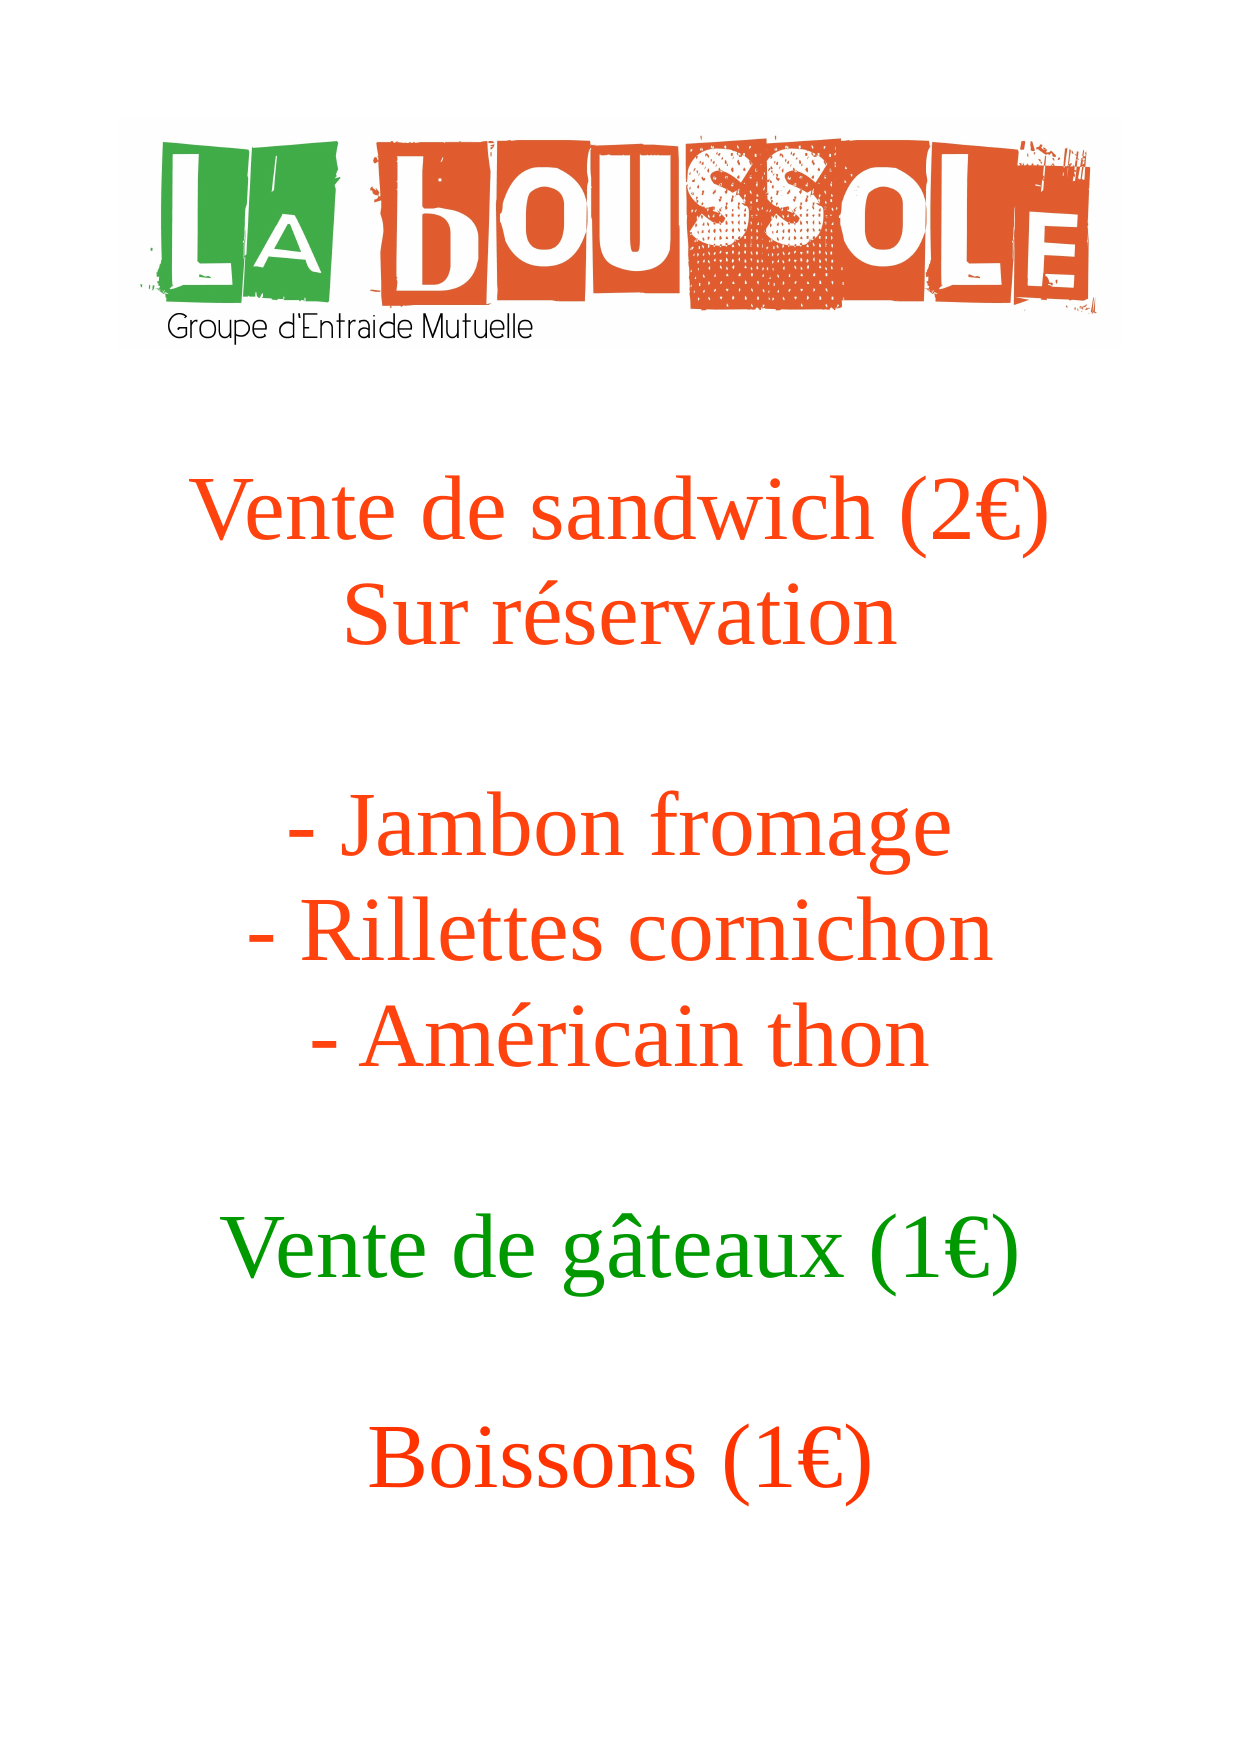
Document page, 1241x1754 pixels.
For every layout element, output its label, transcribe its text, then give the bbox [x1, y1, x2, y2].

text Vente de sandwich (2€) [118, 453, 1122, 559]
text Sur réservation [118, 559, 1122, 664]
text Vente de gâteaux (1€) [118, 1191, 1122, 1297]
text - Américain thon [118, 981, 1122, 1086]
picture [118, 118, 1123, 349]
text - Jambon fromage [118, 770, 1122, 875]
text - Rillettes cornichon [118, 875, 1122, 981]
text Boissons (1€) [118, 1402, 1122, 1508]
